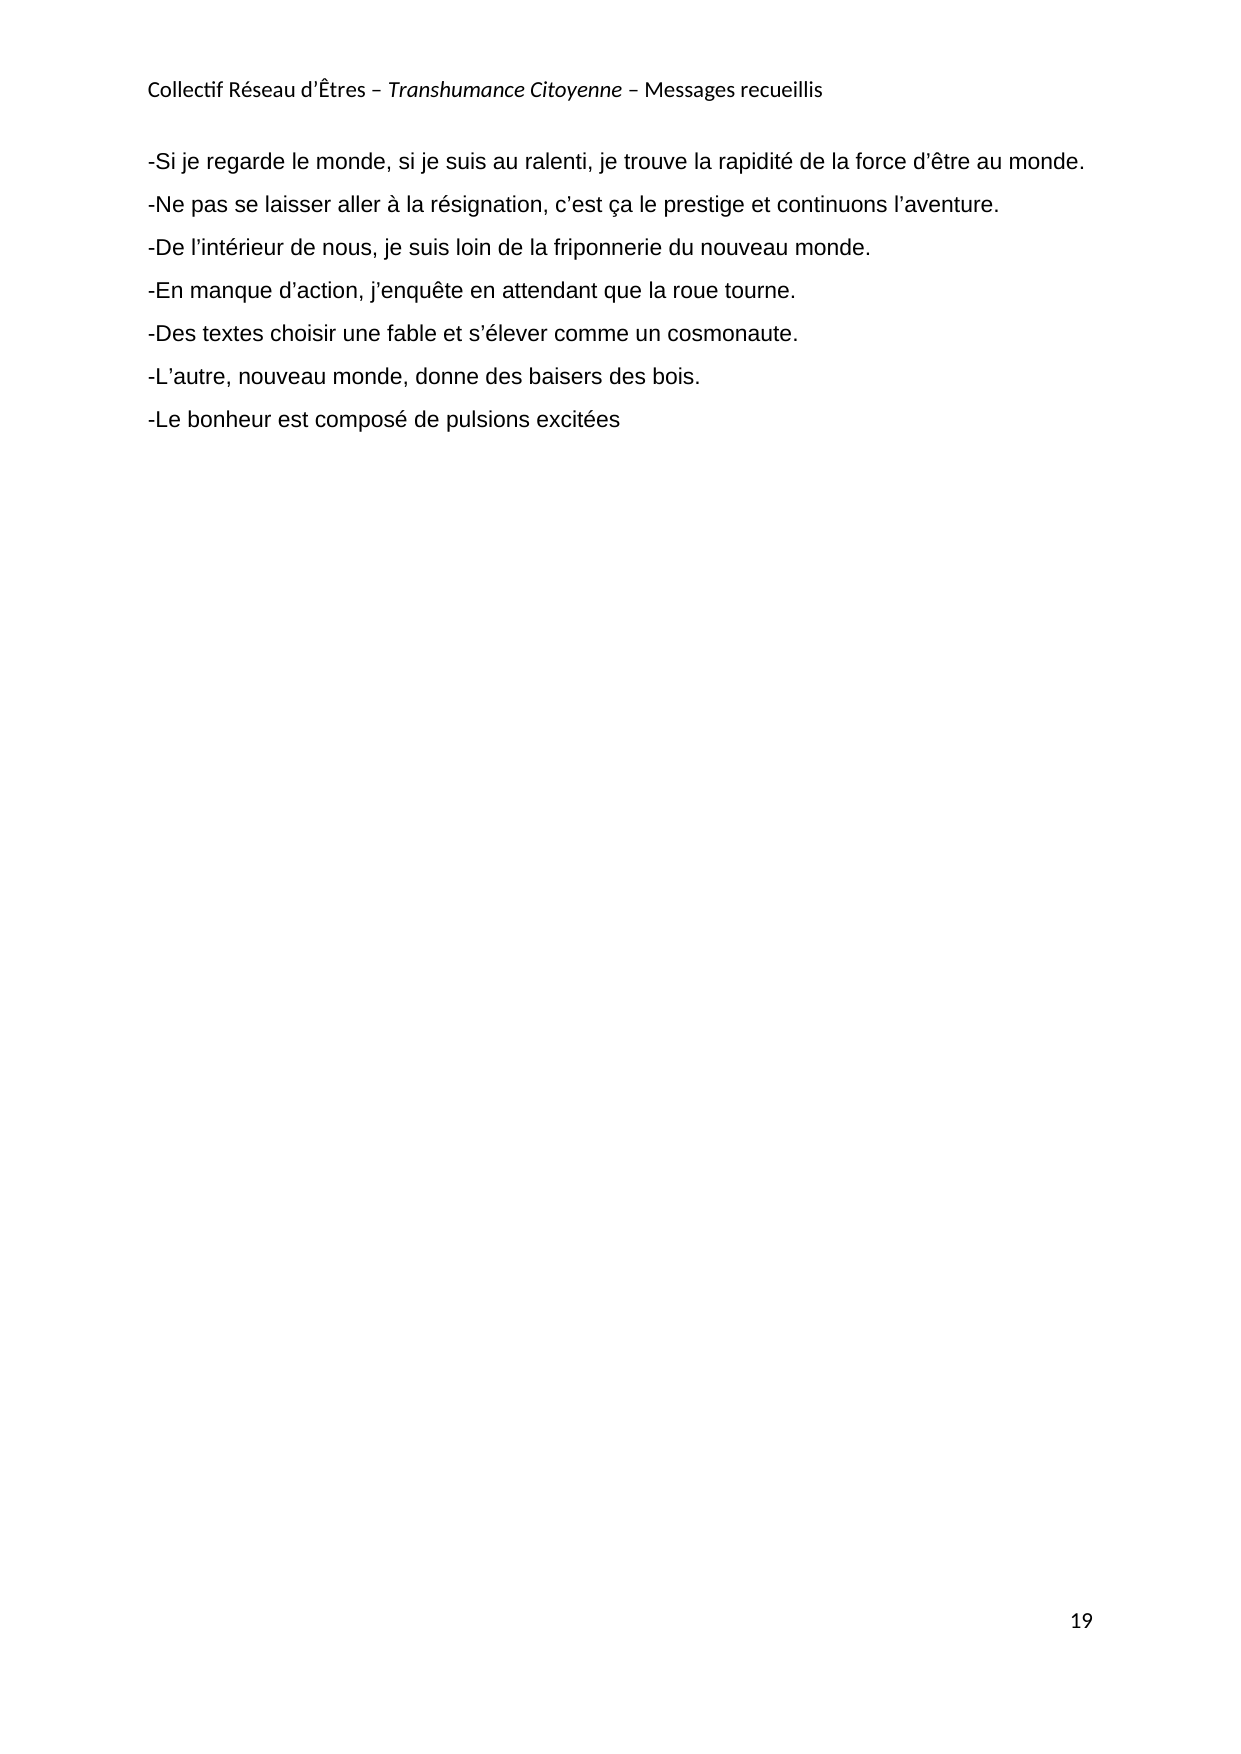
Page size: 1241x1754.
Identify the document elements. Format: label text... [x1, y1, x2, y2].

text -Ne pas se laisser aller à la résignation, c’est ça le prestige et continuons l’aventure. [148, 191, 1093, 217]
text -Le bonheur est composé de pulsions excitées [148, 406, 1093, 432]
text -En manque d’action, j’enquête en attendant que la roue tourne. [148, 277, 1093, 303]
text -L’autre, nouveau monde, donne des baisers des bois. [148, 363, 1093, 389]
text -De l’intérieur de nous, je suis loin de la friponnerie du nouveau monde. [148, 234, 1093, 260]
text -Si je regarde le monde, si je suis au ralenti, je trouve la rapidité de la force d’être au monde. [148, 148, 1093, 174]
text -Des textes choisir une fable et s’élever comme un cosmonaute. [148, 320, 1093, 346]
